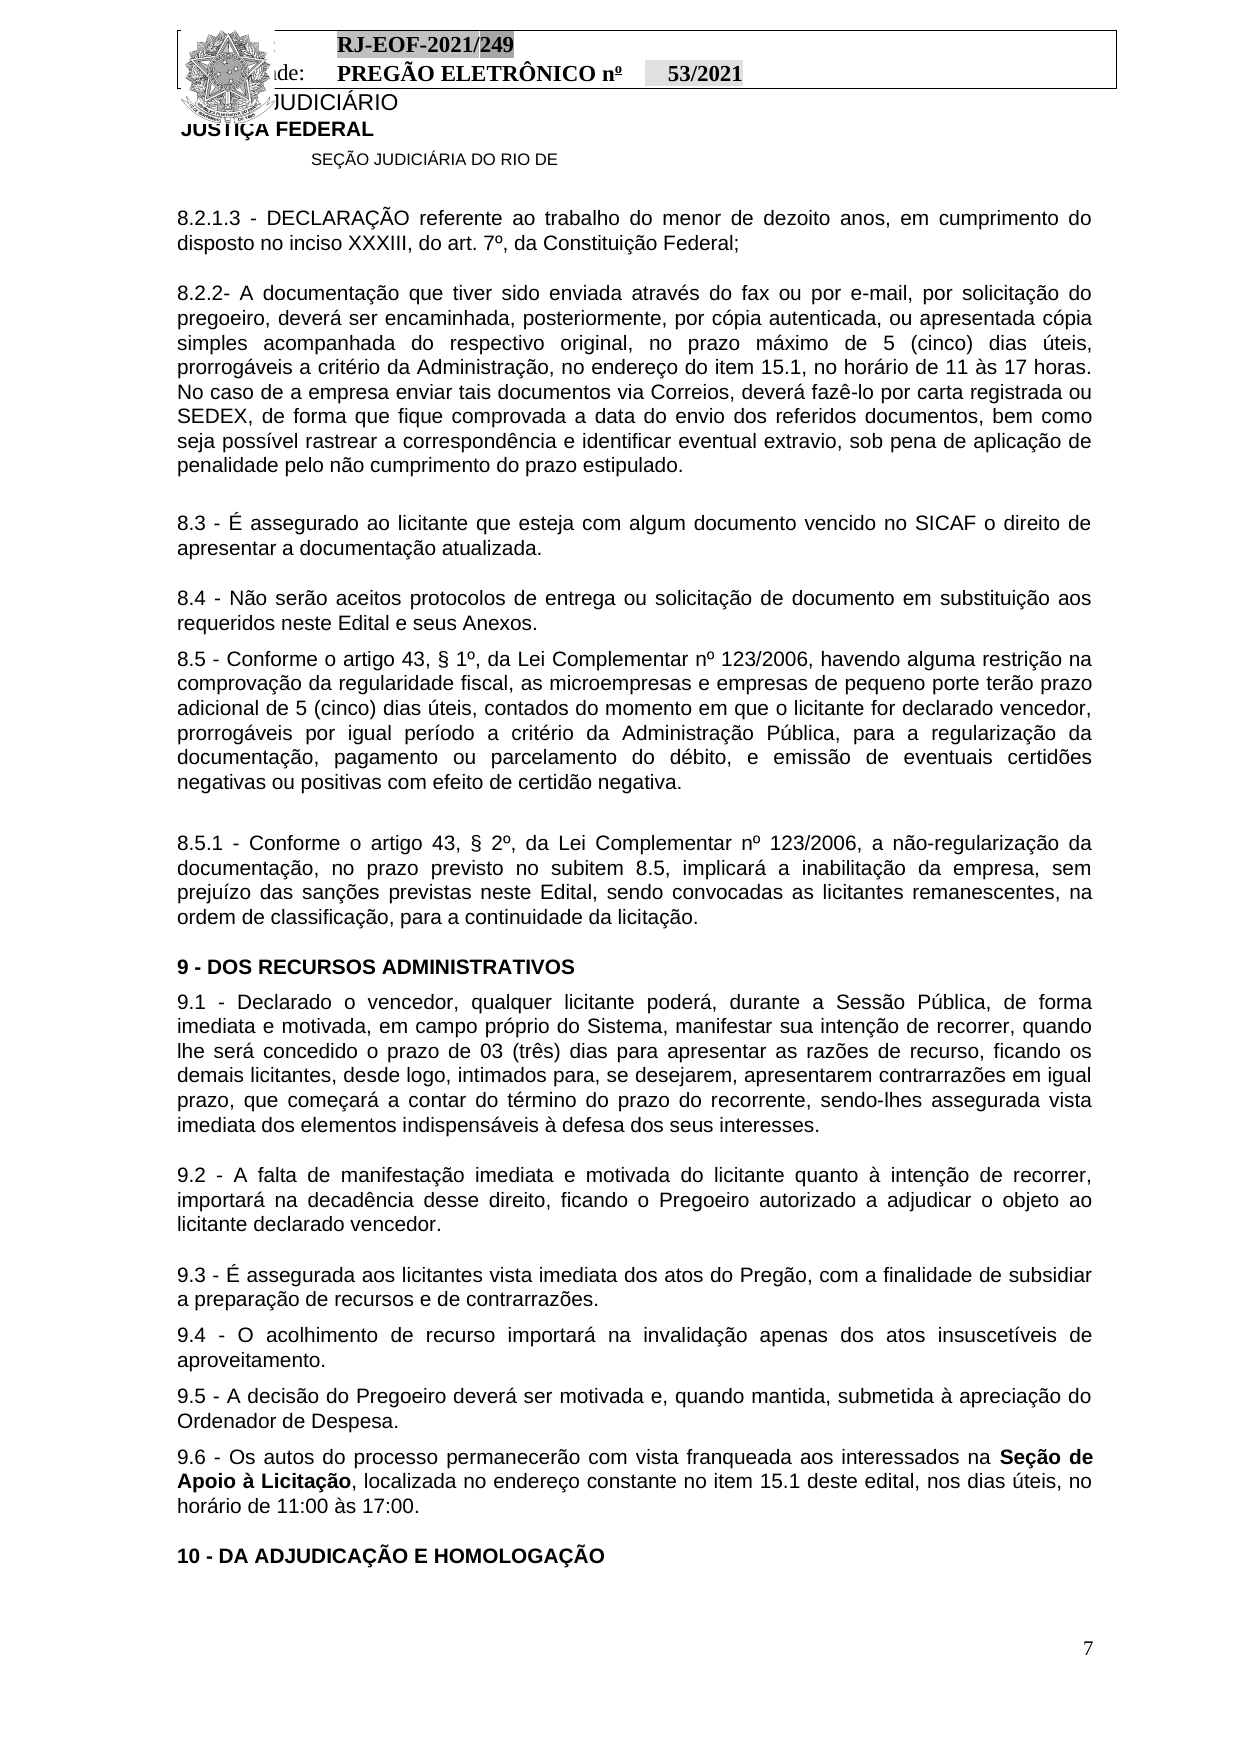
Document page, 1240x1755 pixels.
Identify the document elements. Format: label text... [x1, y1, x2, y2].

text 8.3 - É assegurado ao licitante que esteja com algum documento vencido no SICAF o direito de apresentar a documentação atualizada. [177, 511, 1093, 559]
text 9.6 - Os autos do processo permanecerão com vista franqueada aos interessados na Seção de Apoio à Licitação, localizada no endereço constante no item 15.1 deste edital, nos dias úteis, no horário de 11:00 às 17:00. [177, 1445, 1093, 1518]
text 8.2.2- A documentação que tiver sido enviada através do fax ou por e-mail, por solicitação do pregoeiro, deverá ser encaminhada, posteriormente, por cópia autenticada, ou apresentada cópia simples acompanhada do respectivo original, no prazo máximo de 5 (cinco) dias úteis, prorrogáveis a critério da Administração, no endereço do item 15.1, no horário de 11 às 17 horas. No caso de a empresa enviar tais documentos via Correios, deverá fazê-lo por carta registrada ou SEDEX, de forma que fique comprovada a data do envio dos referidos documentos, bem como seja possível rastrear a correspondência e identificar eventual extravio, sob pena de aplicação de penalidade pelo não cumprimento do prazo estipulado. [177, 281, 1093, 477]
text 8.2.1.3 - DECLARAÇÃO referente ao trabalho do menor de dezoito anos, em cumprimento do disposto no inciso XXXIII, do art. 7º, da Constituição Federal; [177, 206, 1093, 255]
text 8.5.1 - Conforme o artigo 43, § 2º, da Lei Complementar nº 123/2006, a não-regularização da documentação, no prazo previsto no subitem 8.5, implicará a inabilitação da empresa, sem prejuízo das sanções previstas neste Edital, sendo convocadas as licitantes remanescentes, na ordem de classificação, para a continuidade da licitação. [177, 831, 1093, 929]
text 9.2 - A falta de manifestação imediata e motivada do licitante quanto à intenção de recorrer, importará na decadência desse direito, ficando o Pregoeiro autorizado a adjudicar o objeto ao licitante declarado vencedor. [177, 1163, 1093, 1236]
subtitle 9 - DOS RECURSOS ADMINISTRATIVOS [177, 955, 1093, 979]
text 9.3 - É assegurada aos licitantes vista imediata dos atos do Pregão, com a finalidade de subsidiar a preparação de recursos e de contrarrazões. [177, 1262, 1093, 1311]
text 8.4 - Não serão aceitos protocolos de entrega ou solicitação de documento em substituição aos requeridos neste Edital e seus Anexos. [177, 586, 1093, 634]
text 8.5 - Conforme o artigo 43, § 1º, da Lei Complementar nº 123/2006, havendo alguma restrição na comprovação da regularidade fiscal, as microempresas e empresas de pequeno porte terão prazo adicional de 5 (cinco) dias úteis, contados do momento em que o licitante for declarado vencedor, prorrogáveis por igual período a critério da Administração Pública, para a regularização da documentação, pagamento ou parcelamento do débito, e emissão de eventuais certidões negativas ou positivas com efeito de certidão negativa. [177, 647, 1093, 793]
text 9.1 - Declarado o vencedor, qualquer licitante poderá, durante a Sessão Pública, de forma imediata e motivada, em campo próprio do Sistema, manifestar sua intenção de recorrer, quando lhe será concedido o prazo de 03 (três) dias para apresentar as razões de recurso, ficando os demais licitantes, desde logo, intimados para, se desejarem, apresentarem contrarrazões em igual prazo, que começará a contar do término do prazo do recorrente, sendo-lhes assegurada vista imediata dos elementos indispensáveis à defesa dos seus interesses. [177, 989, 1093, 1136]
text 9.4 - O acolhimento de recurso importará na invalidação apenas dos atos insuscetíveis de aproveitamento. [177, 1323, 1093, 1372]
subtitle 10 - DA ADJUDICAÇÃO E HOMOLOGAÇÃO [177, 1544, 1093, 1568]
text 9.5 - A decisão do Pregoeiro deverá ser motivada e, quando mantida, submetida à apreciação do Ordenador de Despesa. [177, 1384, 1093, 1433]
